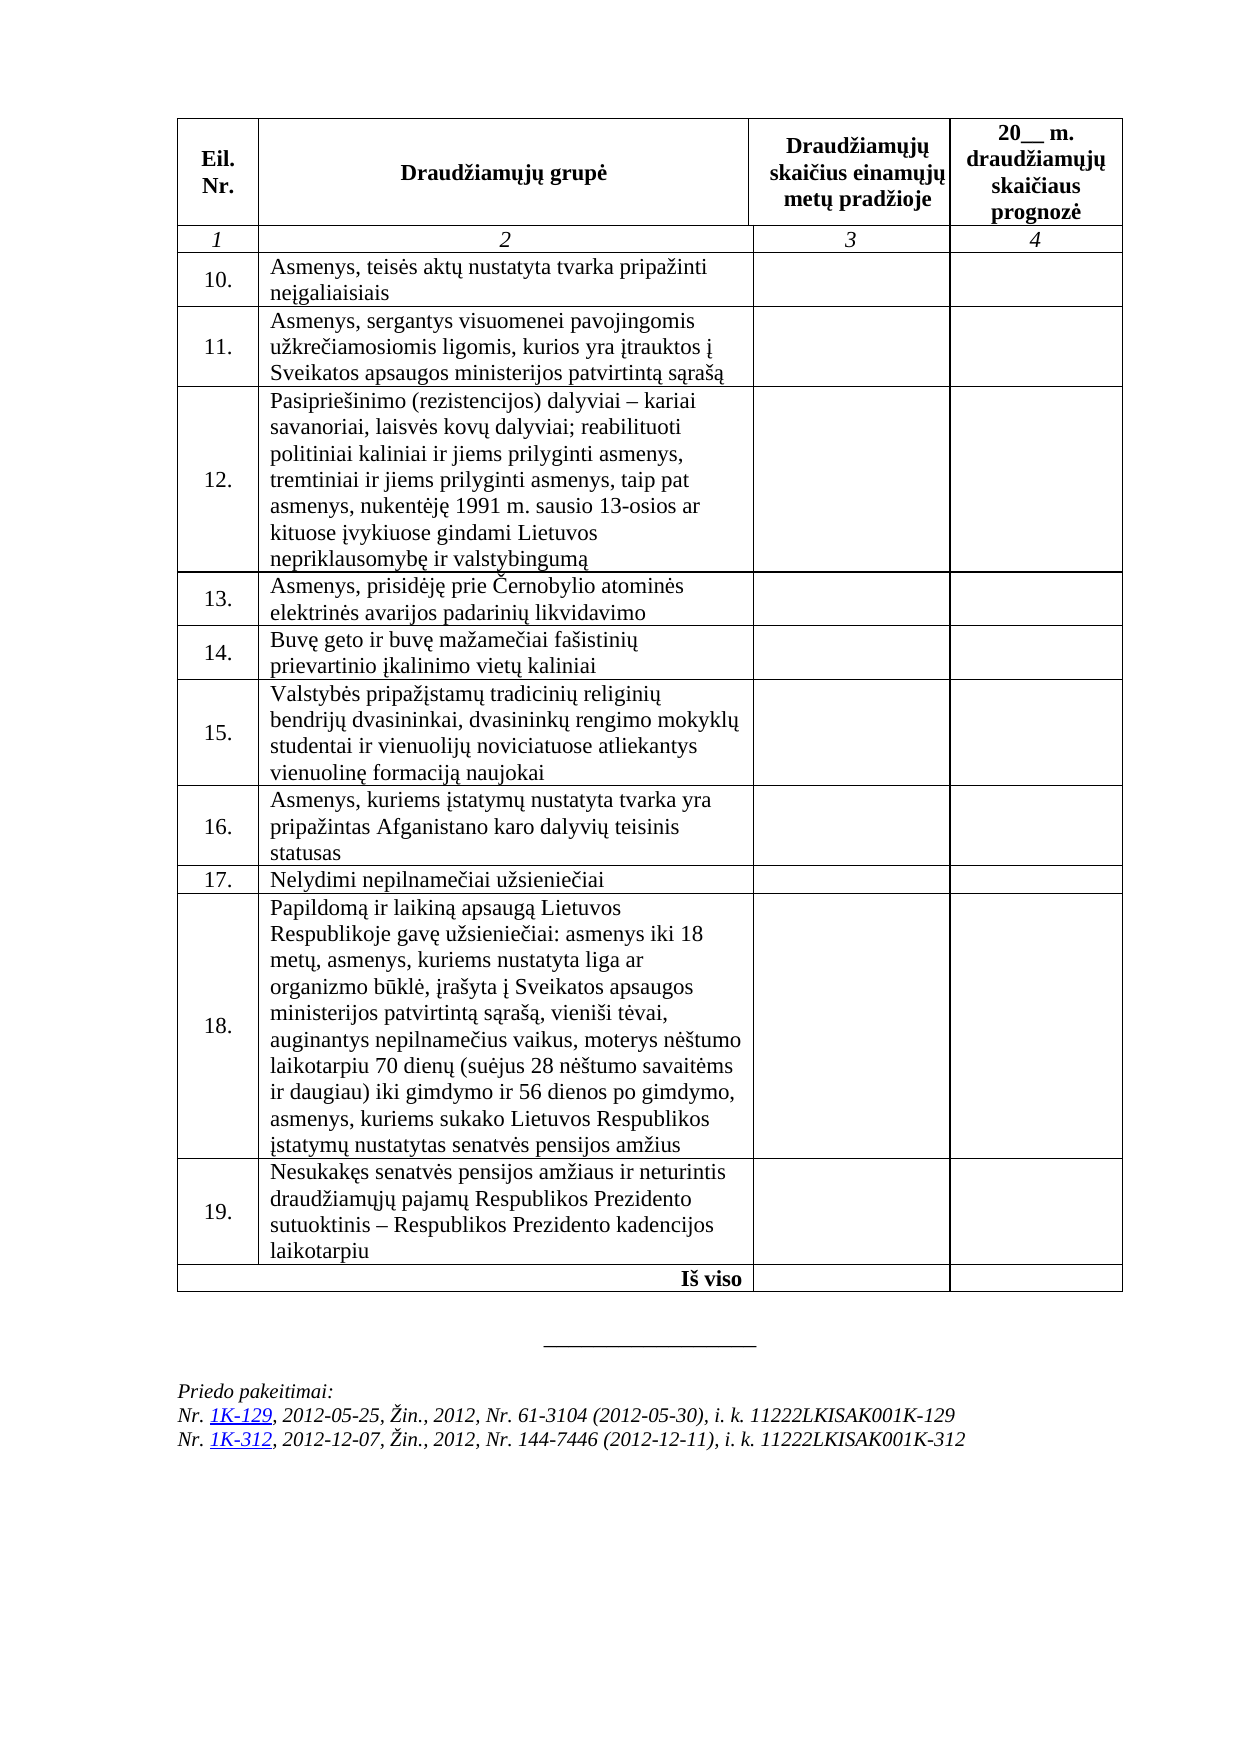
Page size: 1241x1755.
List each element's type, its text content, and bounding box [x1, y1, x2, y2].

table_cell [951, 253, 1122, 306]
table_cell [754, 786, 949, 865]
table_cell Nesukakęs senatvės pensijos amžiaus ir neturintis draudžiamųjų pajamų Respublikos Prezidento sutuoktinis – Respublikos Prezidento kadencijos laikotarpiu [259, 1159, 753, 1264]
table_cell [754, 573, 949, 625]
table_header Draudžiamųjų grupė [259, 119, 748, 224]
table_cell [754, 307, 949, 386]
table_cell Asmenys, kuriems įstatymų nustatyta tvarka yra pripažintas Afganistano karo dalyvių teisinis statusas [259, 786, 753, 865]
table_cell 4 [951, 226, 1122, 252]
table_cell [754, 680, 949, 785]
table_cell 12. [178, 387, 258, 571]
table_cell Asmenys, prisidėję prie Černobylio atominės elektrinės avarijos padarinių likvidavimo [259, 573, 753, 625]
table_cell 1 [178, 226, 258, 252]
table_header Eil. Nr. [178, 119, 258, 224]
table_cell Valstybės pripažįstamų tradicinių religinių bendrijų dvasininkai, dvasininkų rengimo mokyklų studentai ir vienuolijų noviciatuose atliekantys vienuolinę formaciją naujokai [259, 680, 753, 785]
table_cell 15. [178, 680, 258, 785]
table_cell [178, 1265, 259, 1291]
table_cell [951, 1159, 1122, 1264]
table_cell [951, 786, 1122, 865]
table_cell 19. [178, 1159, 258, 1264]
table_cell [754, 1159, 949, 1264]
table_cell Asmenys, sergantys visuomenei pavojingomis užkrečiamosiomis ligomis, kurios yra įtrauktos į Sveikatos apsaugos ministerijos patvirtintą sąrašą [259, 307, 753, 386]
table_cell [951, 1265, 1122, 1291]
table_cell [951, 626, 1122, 679]
table_cell 10. [178, 253, 258, 306]
table_cell Iš viso [259, 1265, 753, 1291]
text Nr. 1K-312, 2012-12-07, Žin., 2012, Nr. 144-7446 (2012-12-11), i. k. 11222LKISAK001K-312 [177, 1427, 1122, 1451]
table_cell 11. [178, 307, 258, 386]
text _________________ [177, 1321, 1122, 1350]
table_cell [754, 626, 949, 679]
table_cell [754, 253, 949, 306]
table_cell [754, 866, 949, 893]
table_cell [754, 387, 949, 571]
table_header 20__ m. draudžiamųjų skaičiaus prognozė [951, 119, 1122, 224]
table_cell Asmenys, teisės aktų nustatyta tvarka pripažinti neįgaliaisiais [259, 253, 753, 306]
table_cell Pasipriešinimo (rezistencijos) dalyviai – kariai savanoriai, laisvės kovų dalyviai; reabilituoti politiniai kaliniai ir jiems prilyginti asmenys, tremtiniai ir jiems prilyginti asmenys, taip pat asmenys, nukentėję 1991 m. sausio 13-osios ar kituose įvykiuose gindami Lietuvos nepriklausomybę ir valstybingumą [259, 387, 753, 571]
table_cell 13. [178, 573, 258, 625]
table_cell 16. [178, 786, 258, 865]
table_cell Papildomą ir laikiną apsaugą Lietuvos Respublikoje gavę užsieniečiai: asmenys iki 18 metų, asmenys, kuriems nustatyta liga ar organizmo būklė, įrašyta į Sveikatos apsaugos ministerijos patvirtintą sąrašą, vieniši tėvai, auginantys nepilnamečius vaikus, moterys nėštumo laikotarpiu 70 dienų (suėjus 28 nėštumo savaitėms ir daugiau) iki gimdymo ir 56 dienos po gimdymo, asmenys, kuriems sukako Lietuvos Respublikos įstatymų nustatytas senatvės pensijos amžius [259, 894, 753, 1157]
table_cell Nelydimi nepilnamečiai užsieniečiai [259, 866, 753, 893]
table_cell [951, 573, 1122, 625]
table_cell [951, 307, 1122, 386]
table_cell 2 [259, 226, 753, 252]
table_cell 14. [178, 626, 258, 679]
table_cell 17. [178, 866, 258, 893]
table_cell [951, 387, 1122, 571]
table_cell [951, 866, 1122, 893]
table_cell [754, 1265, 949, 1291]
table_cell [951, 894, 1122, 1157]
table_cell [951, 680, 1122, 785]
text Priedo pakeitimai: [177, 1378, 1122, 1403]
table_cell Buvę geto ir buvę mažamečiai fašistinių prievartinio įkalinimo vietų kaliniai [259, 626, 753, 679]
table_header Draudžiamųjų skaičius einamųjų metų pradžioje [749, 119, 949, 224]
table_cell 3 [754, 226, 949, 252]
table_cell 18. [178, 894, 258, 1157]
table_cell [754, 894, 949, 1157]
text Nr. 1K-129, 2012-05-25, Žin., 2012, Nr. 61-3104 (2012-05-30), i. k. 11222LKISAK001K-129 [177, 1403, 1122, 1427]
